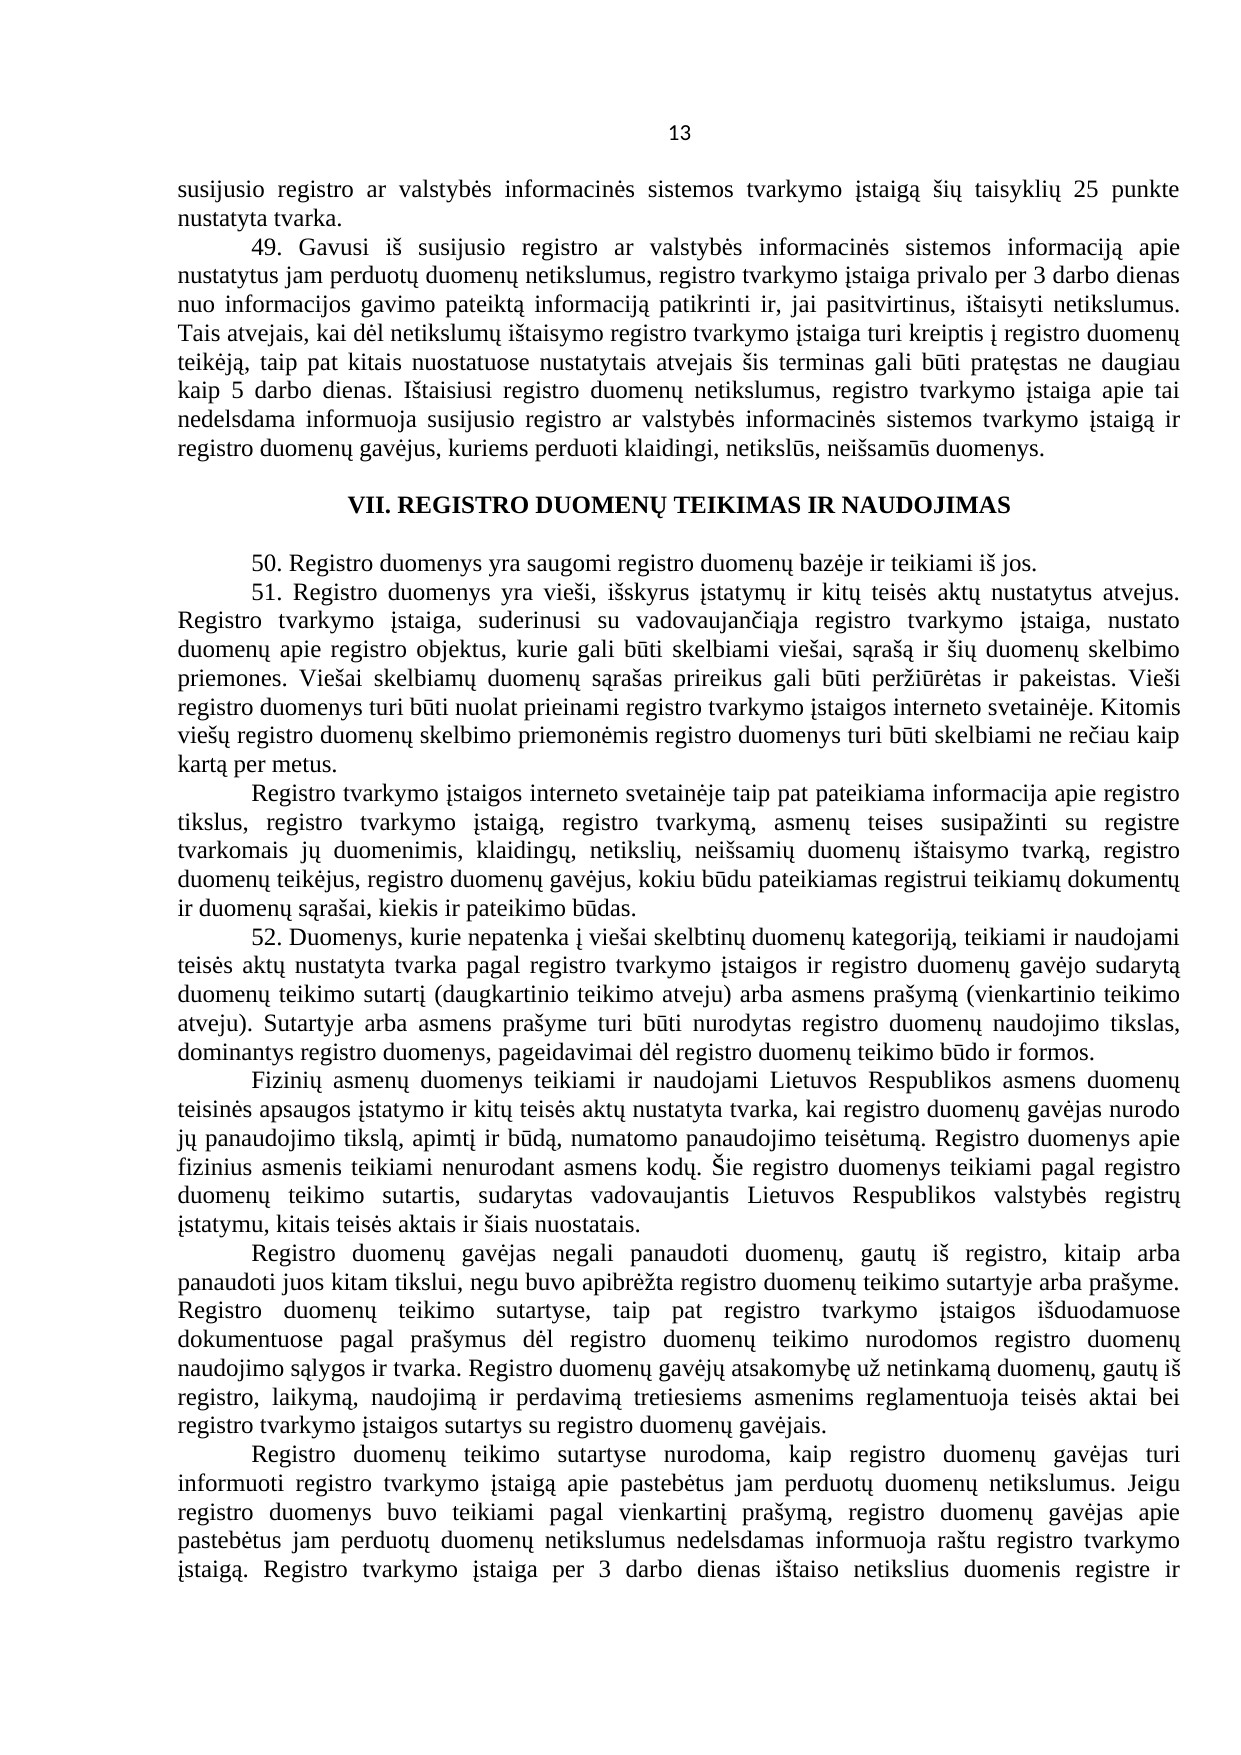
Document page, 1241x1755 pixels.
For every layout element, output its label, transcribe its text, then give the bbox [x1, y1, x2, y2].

text susijusio registro ar valstybės informacinės sistemos tvarkymo įstaigą šių taisyklių 25 punkte nustatyta tvarka. [177, 174, 1181, 232]
text 50. Registro duomenys yra saugomi registro duomenų bazėje ir teikiami iš jos. [177, 548, 1181, 577]
text Registro tvarkymo įstaigos interneto svetainėje taip pat pateikiama informacija apie registro tikslus, registro tvarkymo įstaigą, registro tvarkymą, asmenų teises susipažinti su registre tvarkomais jų duomenimis, klaidingų, netikslių, neišsamių duomenų ištaisymo tvarką, registro duomenų teikėjus, registro duomenų gavėjus, kokiu būdu pateikiamas registrui teikiamų dokumentų ir duomenų sąrašai, kiekis ir pateikimo būdas. [177, 778, 1181, 922]
text 51. Registro duomenys yra vieši, išskyrus įstatymų ir kitų teisės aktų nustatytus atvejus. Registro tvarkymo įstaiga, suderinusi su vadovaujančiąja registro tvarkymo įstaiga, nustato duomenų apie registro objektus, kurie gali būti skelbiami viešai, sąrašą ir šių duomenų skelbimo priemones. Viešai skelbiamų duomenų sąrašas prireikus gali būti peržiūrėtas ir pakeistas. Vieši registro duomenys turi būti nuolat prieinami registro tvarkymo įstaigos interneto svetainėje. Kitomis viešų registro duomenų skelbimo priemonėmis registro duomenys turi būti skelbiami ne rečiau kaip kartą per metus. [177, 577, 1181, 778]
text 49. Gavusi iš susijusio registro ar valstybės informacinės sistemos informaciją apie nustatytus jam perduotų duomenų netikslumus, registro tvarkymo įstaiga privalo per 3 darbo dienas nuo informacijos gavimo pateiktą informaciją patikrinti ir, jai pasitvirtinus, ištaisyti netikslumus. Tais atvejais, kai dėl netikslumų ištaisymo registro tvarkymo įstaiga turi kreiptis į registro duomenų teikėją, taip pat kitais nuostatuose nustatytais atvejais šis terminas gali būti pratęstas ne daugiau kaip 5 darbo dienas. Ištaisiusi registro duomenų netikslumus, registro tvarkymo įstaiga apie tai nedelsdama informuoja susijusio registro ar valstybės informacinės sistemos tvarkymo įstaigą ir registro duomenų gavėjus, kuriems perduoti klaidingi, netikslūs, neišsamūs duomenys. [177, 232, 1181, 462]
text Registro duomenų teikimo sutartyse nurodoma, kaip registro duomenų gavėjas turi informuoti registro tvarkymo įstaigą apie pastebėtus jam perduotų duomenų netikslumus. Jeigu registro duomenys buvo teikiami pagal vienkartinį prašymą, registro duomenų gavėjas apie pastebėtus jam perduotų duomenų netikslumus nedelsdamas informuoja raštu registro tvarkymo įstaigą. Registro tvarkymo įstaiga per 3 darbo dienas ištaiso netikslius duomenis registre ir [177, 1439, 1181, 1583]
text 52. Duomenys, kurie nepatenka į viešai skelbtinų duomenų kategoriją, teikiami ir naudojami teisės aktų nustatyta tvarka pagal registro tvarkymo įstaigos ir registro duomenų gavėjo sudarytą duomenų teikimo sutartį (daugkartinio teikimo atveju) arba asmens prašymą (vienkartinio teikimo atveju). Sutartyje arba asmens prašyme turi būti nurodytas registro duomenų naudojimo tikslas, dominantys registro duomenys, pageidavimai dėl registro duomenų teikimo būdo ir formos. [177, 922, 1181, 1065]
text VII. REGISTRO DUOMENŲ TEIKIMAS IR NAUDOJIMAS [177, 490, 1181, 519]
text Registro duomenų gavėjas negali panaudoti duomenų, gautų iš registro, kitaip arba panaudoti juos kitam tikslui, negu buvo apibrėžta registro duomenų teikimo sutartyje arba prašyme. Registro duomenų teikimo sutartyse, taip pat registro tvarkymo įstaigos išduodamuose dokumentuose pagal prašymus dėl registro duomenų teikimo nurodomos registro duomenų naudojimo sąlygos ir tvarka. Registro duomenų gavėjų atsakomybę už netinkamą duomenų, gautų iš registro, laikymą, naudojimą ir perdavimą tretiesiems asmenims reglamentuoja teisės aktai bei registro tvarkymo įstaigos sutartys su registro duomenų gavėjais. [177, 1238, 1181, 1439]
text Fizinių asmenų duomenys teikiami ir naudojami Lietuvos Respublikos asmens duomenų teisinės apsaugos įstatymo ir kitų teisės aktų nustatyta tvarka, kai registro duomenų gavėjas nurodo jų panaudojimo tikslą, apimtį ir būdą, numatomo panaudojimo teisėtumą. Registro duomenys apie fizinius asmenis teikiami nenurodant asmens kodų. Šie registro duomenys teikiami pagal registro duomenų teikimo sutartis, sudarytas vadovaujantis Lietuvos Respublikos valstybės registrų įstatymu, kitais teisės aktais ir šiais nuostatais. [177, 1065, 1181, 1238]
